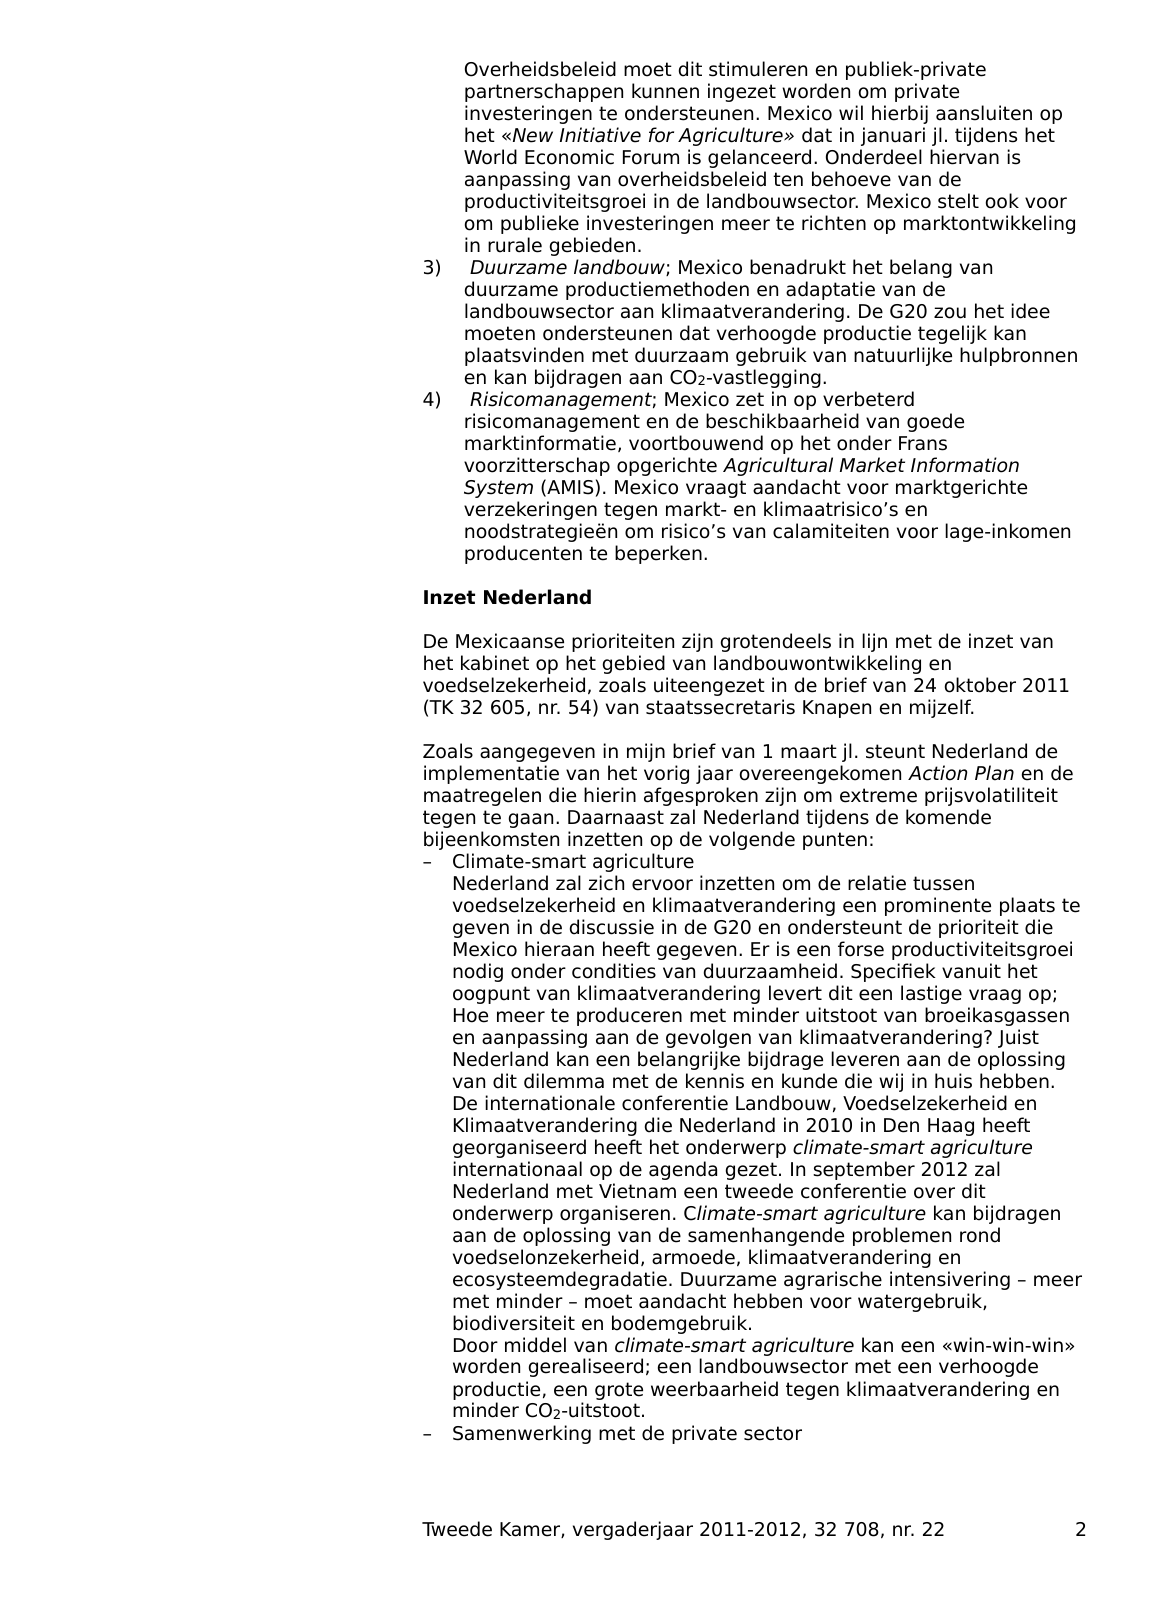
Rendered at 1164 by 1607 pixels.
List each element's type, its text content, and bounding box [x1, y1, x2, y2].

text Zoals aangegeven in mijn brief van 1 maart jl. steunt Nederland de implementatie van het vorig jaar overeengekomen Action Plan en de maatregelen die hierin afgesproken zijn om extreme prijsvolatiliteit tegen te gaan. Daarnaast zal Nederland tijdens de komende bijeenkomsten inzetten op de volgende punten: [422, 741, 1087, 851]
text 3) Duurzame landbouw; Mexico benadrukt het belang van duurzame productiemethoden en adaptatie van de landbouwsector aan klimaatverandering. De G20 zou het idee moeten ondersteunen dat verhoogde productie tegelijk kan plaatsvinden met duurzaam gebruik van natuurlijke hulpbronnen en kan bijdragen aan CO2-vastlegging. [422, 257, 1087, 389]
subtitle Inzet Nederland [422, 587, 1087, 609]
text Overheidsbeleid moet dit stimuleren en publiek-private partnerschappen kunnen ingezet worden om private investeringen te ondersteunen. Mexico wil hierbij aansluiten op het «New Initiative for Agriculture» dat in januari jl. tijdens het World Economic Forum is gelanceerd. Onderdeel hiervan is aanpassing van overheidsbeleid ten behoeve van de productiviteitsgroei in de landbouwsector. Mexico stelt ook voor om publieke investeringen meer te richten op marktontwikkeling in rurale gebieden. [464, 59, 1087, 257]
text – Samenwerking met de private sector [422, 1422, 1087, 1444]
text – Climate-smart agriculture [422, 851, 1087, 873]
text Door middel van climate-smart agriculture kan een «win-win-win» worden gerealiseerd; een landbouwsector met een verhoogde productie, een grote weerbaarheid tegen klimaatverandering en minder CO2-uitstoot. [452, 1334, 1087, 1422]
text 4) Risicomanagement; Mexico zet in op verbeterd risicomanagement en de beschikbaarheid van goede marktinformatie, voortbouwend op het onder Frans voorzitterschap opgerichte Agricultural Market Information System (AMIS). Mexico vraagt aandacht voor marktgerichte verzekeringen tegen markt- en klimaatrisico’s en noodstrategieën om risico’s van calamiteiten voor lage-inkomen producenten te beperken. [422, 389, 1087, 564]
text De Mexicaanse prioriteiten zijn grotendeels in lijn met de inzet van het kabinet op het gebied van landbouwontwikkeling en voedselzekerheid, zoals uiteengezet in de brief van 24 oktober 2011 (TK 32 605, nr. 54) van staatssecretaris Knapen en mijzelf. [422, 631, 1087, 719]
text Nederland zal zich ervoor inzetten om de relatie tussen voedselzekerheid en klimaatverandering een prominente plaats te geven in de discussie in de G20 en ondersteunt de prioriteit die Mexico hieraan heeft gegeven. Er is een forse productiviteitsgroei nodig onder condities van duurzaamheid. Specifiek vanuit het oogpunt van klimaatverandering levert dit een lastige vraag op; Hoe meer te produceren met minder uitstoot van broeikasgassen en aanpassing aan de gevolgen van klimaatverandering? Juist Nederland kan een belangrijke bijdrage leveren aan de oplossing van dit dilemma met de kennis en kunde die wij in huis hebben. De internationale conferentie Landbouw, Voedselzekerheid en Klimaatverandering die Nederland in 2010 in Den Haag heeft georganiseerd heeft het onderwerp climate-smart agriculture internationaal op de agenda gezet. In september 2012 zal Nederland met Vietnam een tweede conferentie over dit onderwerp organiseren. Climate-smart agriculture kan bijdragen aan de oplossing van de samenhangende problemen rond voedselonzekerheid, armoede, klimaatverandering en ecosysteemdegradatie. Duurzame agrarische intensivering – meer met minder – moet aandacht hebben voor watergebruik, biodiversiteit en bodemgebruik. [452, 873, 1087, 1334]
